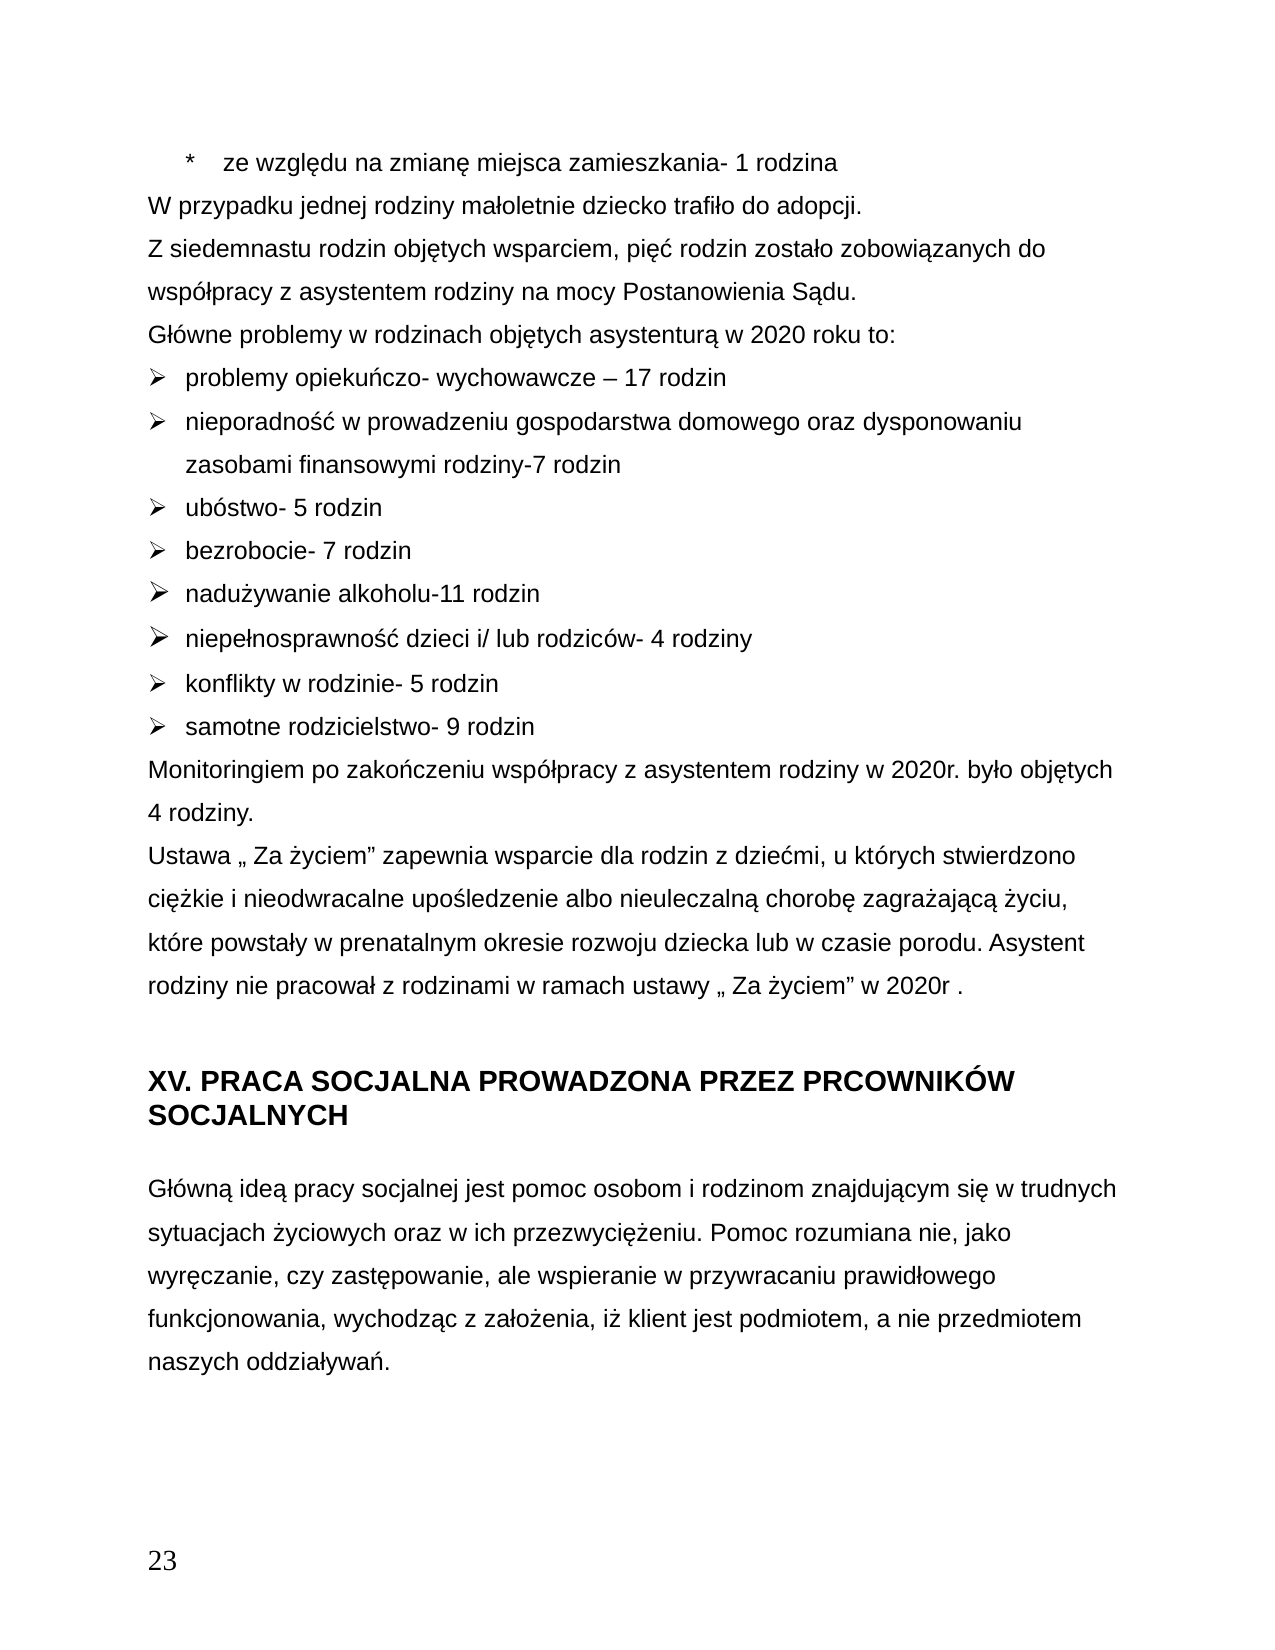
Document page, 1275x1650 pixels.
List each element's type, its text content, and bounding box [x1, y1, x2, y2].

list bezrobocie- 7 rodzin [148, 536, 1127, 565]
text W przypadku jednej rodziny małoletnie dziecko trafiło do adopcji. [148, 191, 1127, 219]
list nieporadność w prowadzeniu gospodarstwa domowego oraz dysponowaniu zasobami finansowymi rodziny-7 rodzin [148, 406, 1127, 478]
list problemy opiekuńczo- wychowawcze – 17 rodzin [148, 363, 1127, 392]
text Monitoringiem po zakończeniu współpracy z asystentem rodziny w 2020r. było objętych 4 rodziny. [148, 755, 1127, 827]
text XV. PRACA SOCJALNA PROWADZONA PRZEZ PRCOWNIKÓW SOCJALNYCH [148, 1064, 1127, 1131]
list samotne rodzicielstwo- 9 rodzin [148, 712, 1127, 741]
list nadużywanie alkoholu-11 rodzin [148, 579, 1127, 609]
list niepełnosprawność dzieci i/ lub rodziców- 4 rodziny [148, 624, 1127, 654]
text Ustawa „ Za życiem” zapewnia wsparcie dla rodzin z dziećmi, u których stwierdzono ciężkie i nieodwracalne upośledzenie albo nieuleczalną chorobę zagrażającą życiu, które powstały w prenatalnym okresie rozwoju dziecka lub w czasie porodu. Asystent rodziny nie pracował z rodzinami w ramach ustawy „ Za życiem” w 2020r . [148, 841, 1127, 999]
list ze względu na zmianę miejsca zamieszkania- 1 rodzina [185, 148, 1127, 176]
text Główne problemy w rodzinach objętych asystenturą w 2020 roku to: [148, 320, 1127, 349]
text Z siedemnastu rodzin objętych wsparciem, pięć rodzin zostało zobowiązanych do współpracy z asystentem rodziny na mocy Postanowienia Sądu. [148, 234, 1127, 306]
text Główną ideą pracy socjalnej jest pomoc osobom i rodzinom znajdującym się w trudnych sytuacjach życiowych oraz w ich przezwyciężeniu. Pomoc rozumiana nie, jako wyręczanie, czy zastępowanie, ale wspieranie w przywracaniu prawidłowego funkcjonowania, wychodząc z założenia, iż klient jest podmiotem, a nie przedmiotem naszych oddziaływań. [148, 1174, 1127, 1376]
list ubóstwo- 5 rodzin [148, 493, 1127, 522]
list konflikty w rodzinie- 5 rodzin [148, 669, 1127, 697]
